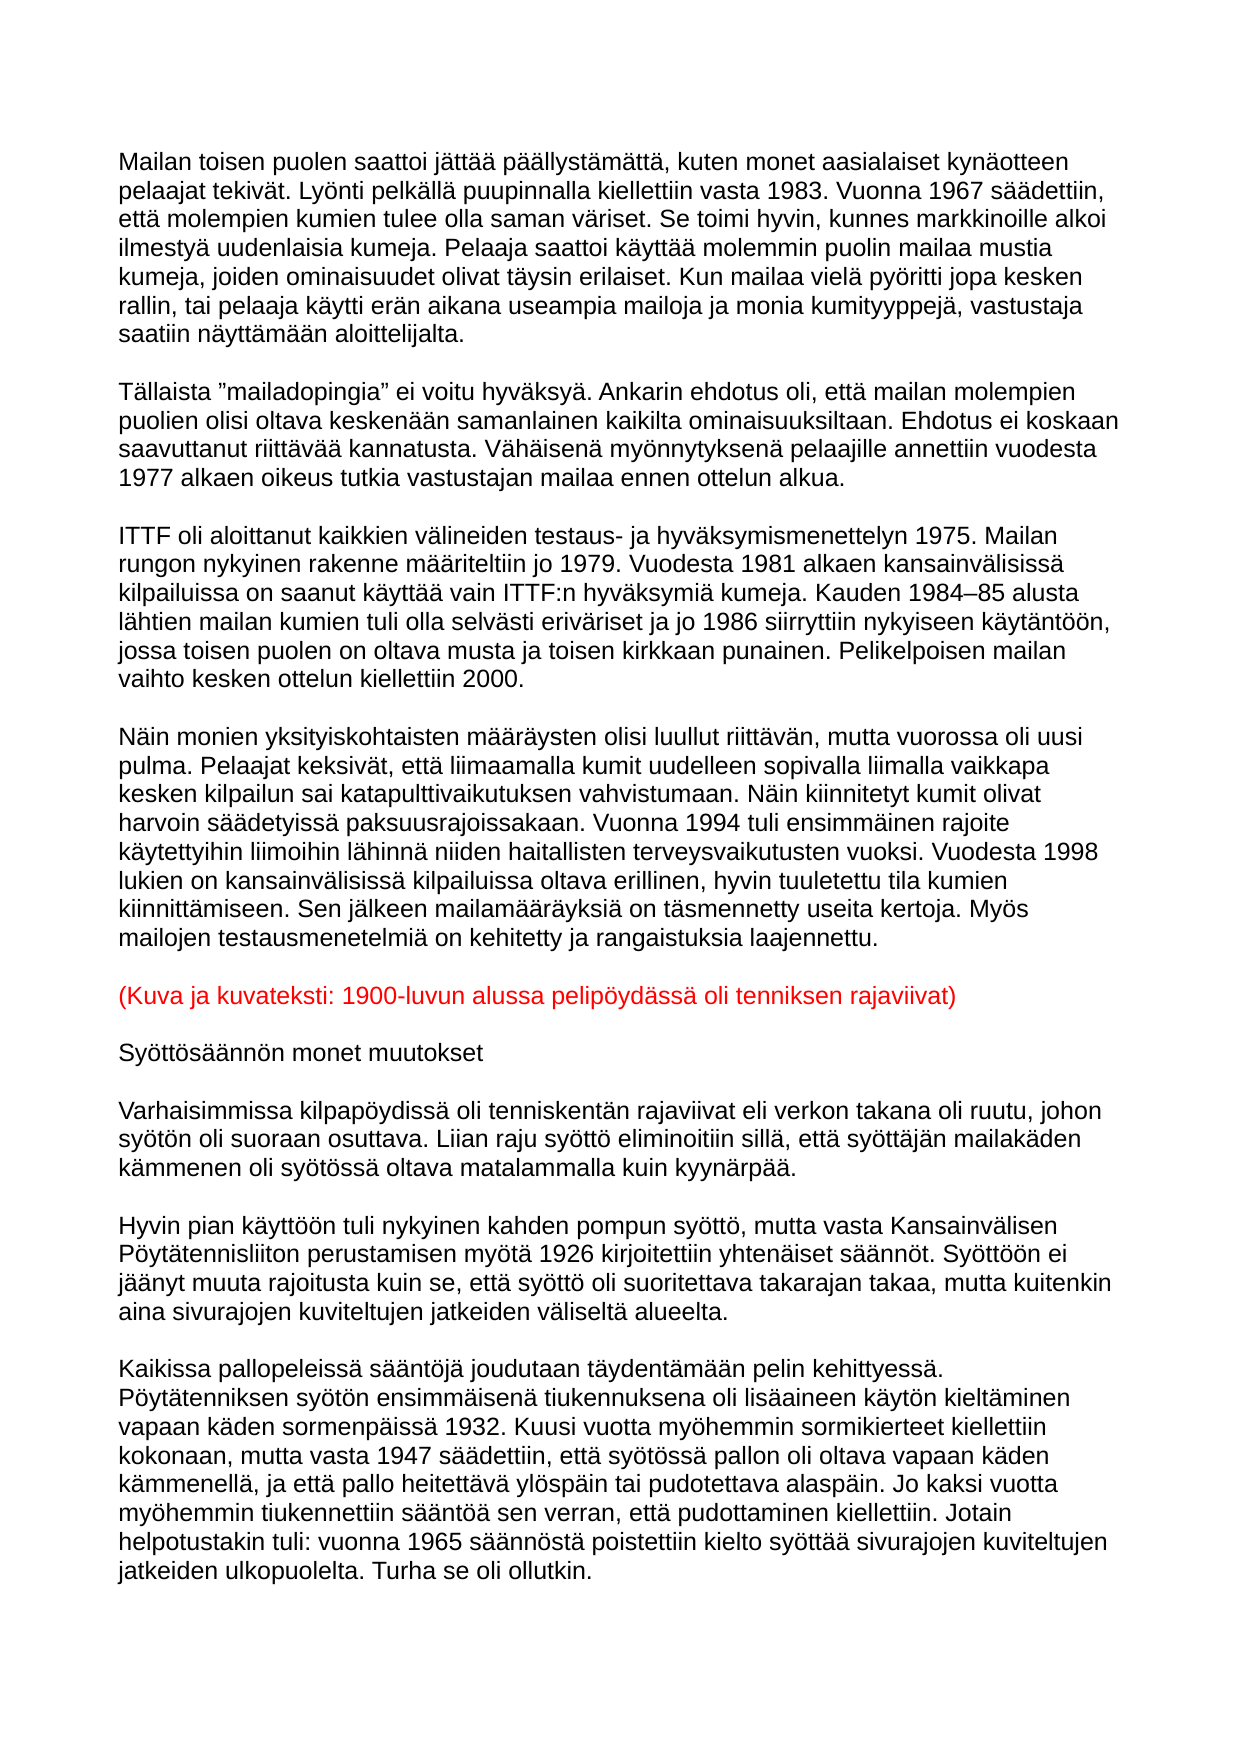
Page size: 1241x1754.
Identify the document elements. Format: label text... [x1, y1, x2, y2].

text Kaikissa pallopeleissä sääntöjä joudutaan täydentämään pelin kehittyessä. Pöytätenniksen syötön ensimmäisenä tiukennuksena oli lisäaineen käytön kieltäminen vapaan käden sormenpäissä 1932. Kuusi vuotta myöhemmin sormikierteet kiellettiin kokonaan, mutta vasta 1947 säädettiin, että syötössä pallon oli oltava vapaan käden kämmenellä, ja että pallo heitettävä ylöspäin tai pudotettava alaspäin. Jo kaksi vuotta myöhemmin tiukennettiin sääntöä sen verran, että pudottaminen kiellettiin. Jotain helpotustakin tuli: vuonna 1965 säännöstä poistettiin kielto syöttää sivurajojen kuviteltujen jatkeiden ulkopuolelta. Turha se oli ollutkin. [118, 1354, 1122, 1584]
text ITTF oli aloittanut kaikkien välineiden testaus- ja hyväksymismenettelyn 1975. Mailan rungon nykyinen rakenne määriteltiin jo 1979. Vuodesta 1981 alkaen kansainvälisissä kilpailuissa on saanut käyttää vain ITTF:n hyväksymiä kumeja. Kauden 1984–85 alusta lähtien mailan kumien tuli olla selvästi eriväriset ja jo 1986 siirryttiin nykyiseen käytäntöön, jossa toisen puolen on oltava musta ja toisen kirkkaan punainen. Pelikelpoisen mailan vaihto kesken ottelun kiellettiin 2000. [118, 521, 1122, 693]
text Näin monien yksityiskohtaisten määräysten olisi luullut riittävän, mutta vuorossa oli uusi pulma. Pelaajat keksivät, että liimaamalla kumit uudelleen sopivalla liimalla vaikkapa kesken kilpailun sai katapulttivaikutuksen vahvistumaan. Näin kiinnitetyt kumit olivat harvoin säädetyissä paksuusrajoissakaan. Vuonna 1994 tuli ensimmäinen rajoite käytettyihin liimoihin lähinnä niiden haitallisten terveysvaikutusten vuoksi. Vuodesta 1998 lukien on kansainvälisissä kilpailuissa oltava erillinen, hyvin tuuletettu tila kumien kiinnittämiseen. Sen jälkeen mailamääräyksiä on täsmennetty useita kertoja. Myös mailojen testausmenetelmiä on kehitetty ja rangaistuksia laajennettu. [118, 722, 1122, 952]
text (Kuva ja kuvateksti: 1900-luvun alussa pelipöydässä oli tenniksen rajaviivat) [118, 981, 1122, 1009]
text Varhaisimmissa kilpapöydissä oli tenniskentän rajaviivat eli verkon takana oli ruutu, johon syötön oli suoraan osuttava. Liian raju syöttö eliminoitiin sillä, että syöttäjän mailakäden kämmenen oli syötössä oltava matalammalla kuin kyynärpää. [118, 1096, 1122, 1182]
text Hyvin pian käyttöön tuli nykyinen kahden pompun syöttö, mutta vasta Kansainvälisen Pöytätennisliiton perustamisen myötä 1926 kirjoitettiin yhtenäiset säännöt. Syöttöön ei jäänyt muuta rajoitusta kuin se, että syöttö oli suoritettava takarajan takaa, mutta kuitenkin aina sivurajojen kuviteltujen jatkeiden väliseltä alueelta. [118, 1211, 1122, 1326]
text Tällaista ”mailadopingia” ei voitu hyväksyä. Ankarin ehdotus oli, että mailan molempien puolien olisi oltava keskenään samanlainen kaikilta ominaisuuksiltaan. Ehdotus ei koskaan saavuttanut riittävää kannatusta. Vähäisenä myönnytyksenä pelaajille annettiin vuodesta 1977 alkaen oikeus tutkia vastustajan mailaa ennen ottelun alkua. [118, 377, 1122, 492]
text Mailan toisen puolen saattoi jättää päällystämättä, kuten monet aasialaiset kynäotteen pelaajat tekivät. Lyönti pelkällä puupinnalla kiellettiin vasta 1983. Vuonna 1967 säädettiin, että molempien kumien tulee olla saman väriset. Se toimi hyvin, kunnes markkinoille alkoi ilmestyä uudenlaisia kumeja. Pelaaja saattoi käyttää molemmin puolin mailaa mustia kumeja, joiden ominaisuudet olivat täysin erilaiset. Kun mailaa vielä pyöritti jopa kesken rallin, tai pelaaja käytti erän aikana useampia mailoja ja monia kumityyppejä, vastustaja saatiin näyttämään aloittelijalta. [118, 147, 1122, 348]
text Syöttösäännön monet muutokset [118, 1038, 1122, 1067]
